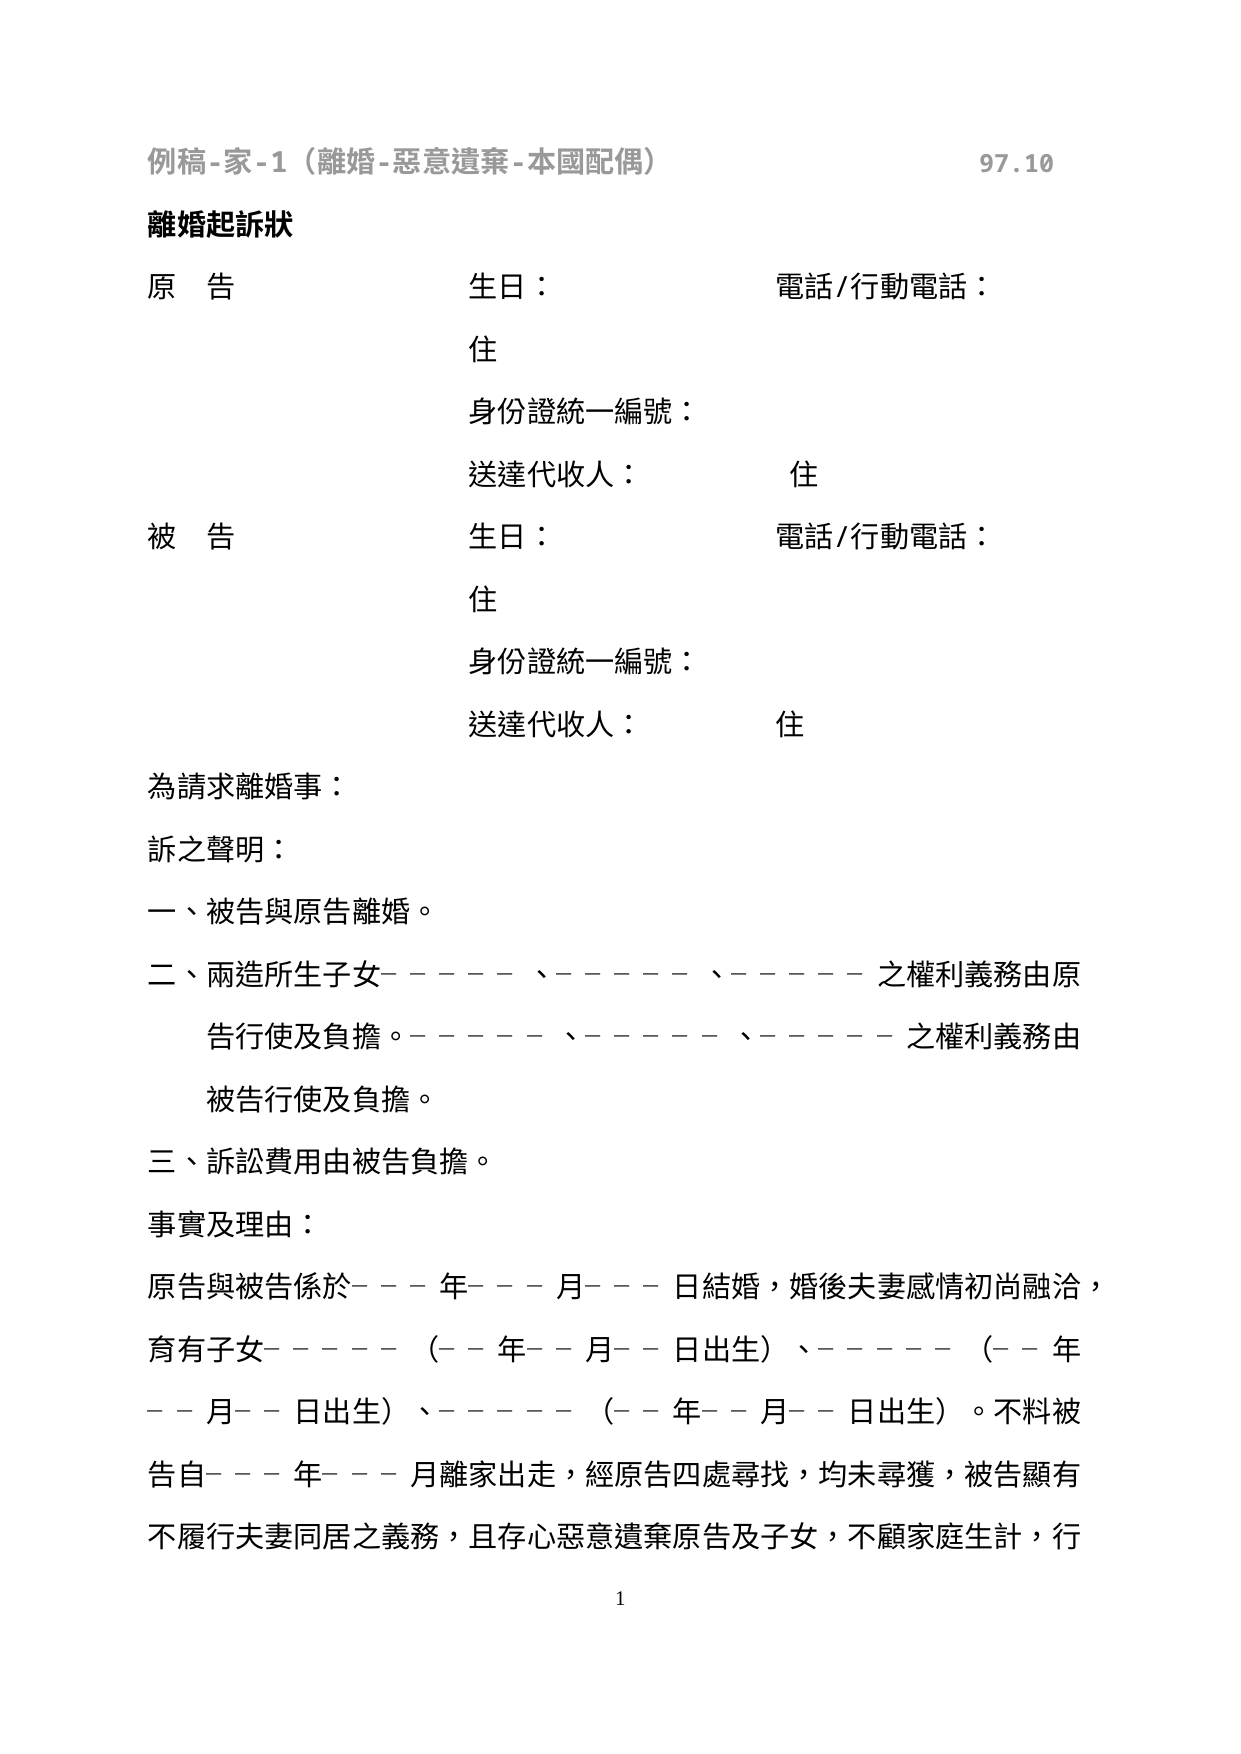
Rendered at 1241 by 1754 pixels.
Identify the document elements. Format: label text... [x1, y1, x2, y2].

text 一、被告與原告離婚。 [148, 868, 1092, 931]
text 原 告 生日： 電話/行動電話： [148, 243, 1092, 306]
text 送達代收人： 住 [148, 431, 1092, 493]
text 住 [148, 306, 1092, 368]
text 住 [148, 556, 1092, 618]
text 訴之聲明： [148, 806, 1092, 868]
text 原告與被告係於╴╴╴年╴╴╴月╴╴╴日結婚，婚後夫妻感情初尚融洽，育有子女╴╴╴╴╴（╴╴年╴╴月╴╴日出生）、╴╴╴╴╴（╴╴年╴╴月╴╴日出生）、╴╴╴╴╴（╴╴年╴╴月╴╴日出生）。不料被告自╴╴╴年╴╴╴月離家出走，經原告四處尋找，均未尋獲，被告顯有不履行夫妻同居之義務，且存心惡意遺棄原告及子女，不顧家庭生計，行方不明，顯無接受調解之希望。且╴╴╴╴╴╴╴╴╴╴╴╴╴╴╴╴╴ [148, 1243, 1092, 1556]
text 為請求離婚事： [148, 743, 1092, 806]
text 二、兩造所生子女╴╴╴╴╴、╴╴╴╴╴、╴╴╴╴╴之權利義務由原告行使及負擔。╴╴╴╴╴、╴╴╴╴╴、╴╴╴╴╴之權利義務由被告行使及負擔。 [148, 931, 1092, 1118]
text 例稿-家-1（離婚-惡意遺棄-本國配偶） 97.10 [148, 118, 1092, 181]
text 被 告 生日： 電話/行動電話： [148, 493, 1092, 556]
text 身份證統一編號： [148, 368, 1092, 431]
text 離婚起訴狀 [148, 181, 1092, 243]
text 送達代收人： 住 [148, 681, 1092, 743]
text 身份證統一編號： [148, 618, 1092, 681]
text 三、訴訟費用由被告負擔。 [148, 1118, 1092, 1181]
text 事實及理由： [148, 1181, 1092, 1243]
